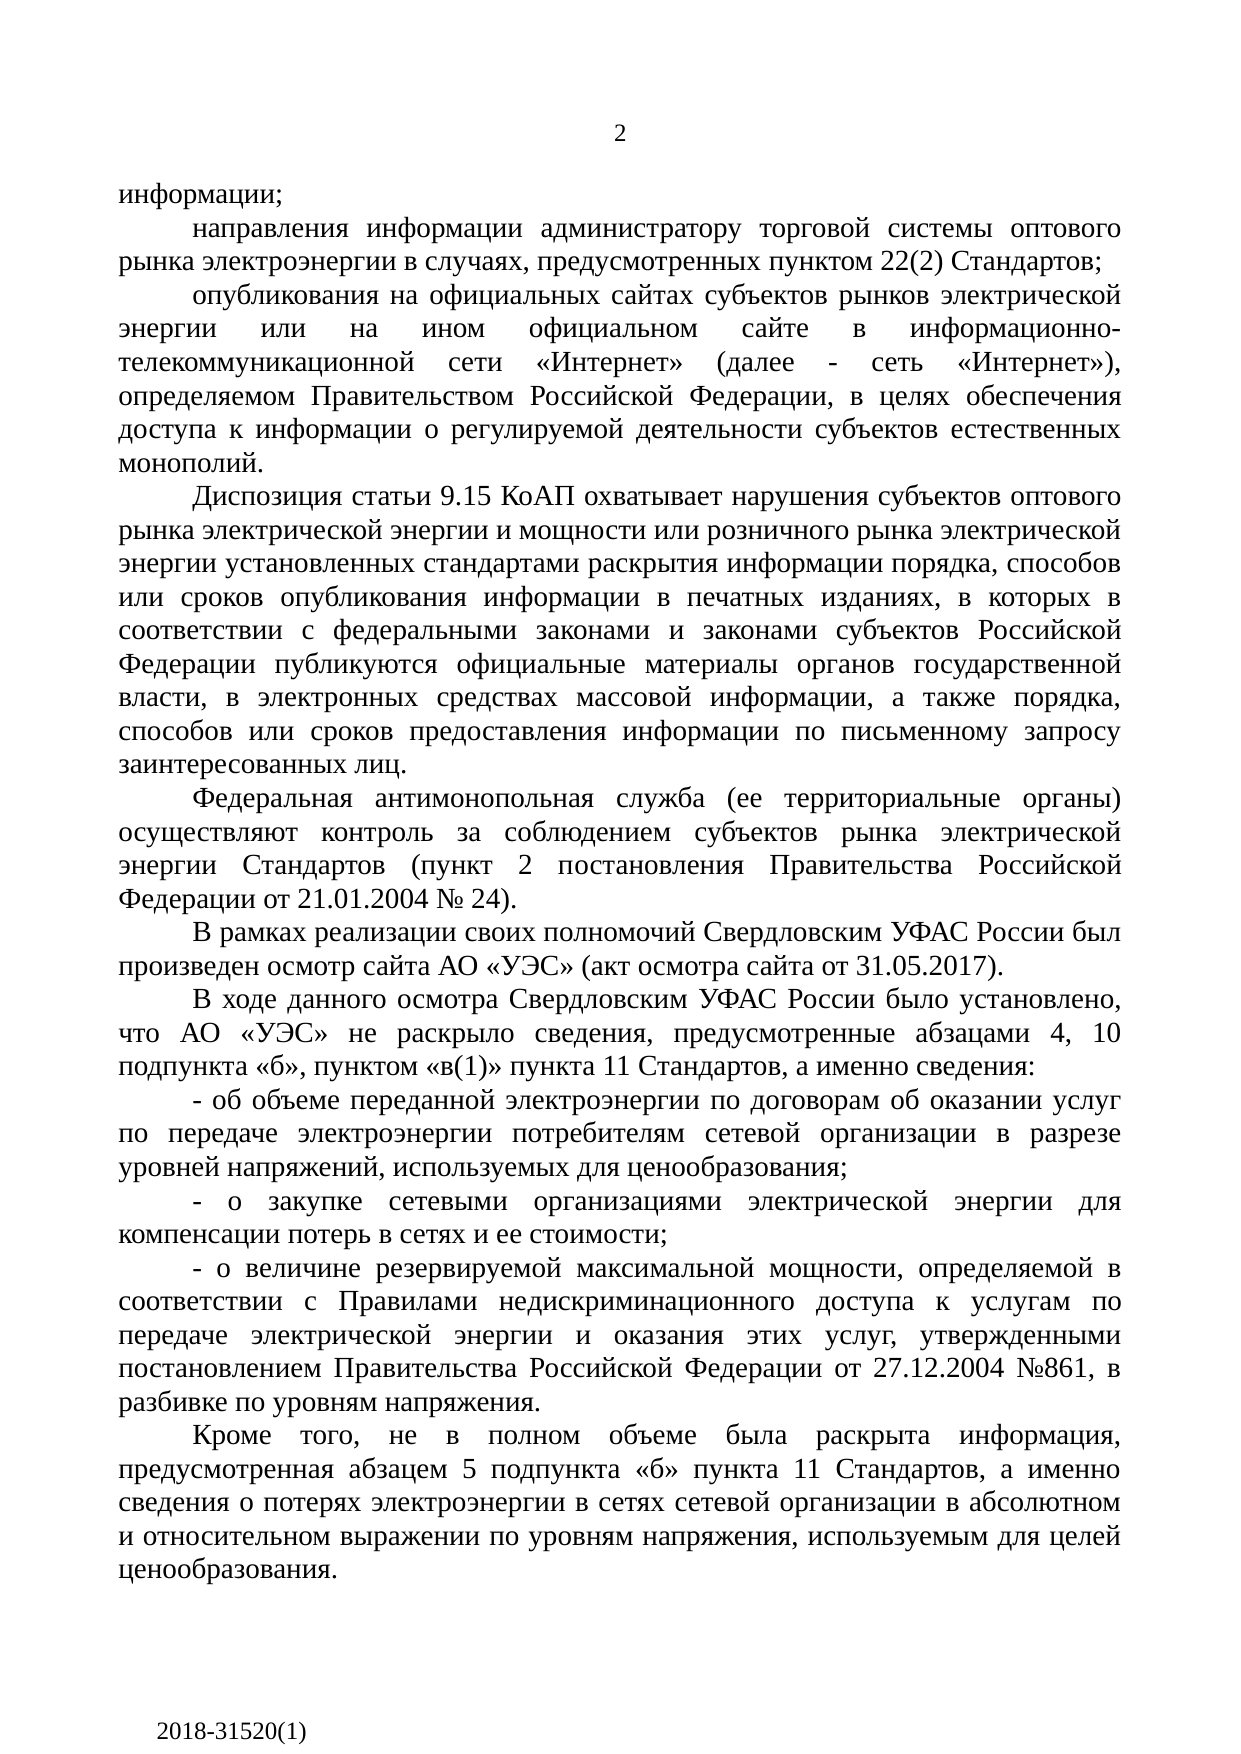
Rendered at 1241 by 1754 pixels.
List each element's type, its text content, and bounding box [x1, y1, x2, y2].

text - об объеме переданной электроэнергии по договорам об оказании услуг по передаче электроэнергии потребителям сетевой организации в разрезе уровней напряжений, используемых для ценообразования; [118, 1082, 1122, 1183]
text опубликования на официальных сайтах субъектов рынков электрической энергии или на ином официальном сайте в информационно-телекоммуникационной сети «Интернет» (далее - сеть «Интернет»), определяемом Правительством Российской Федерации, в целях обеспечения доступа к информации о регулируемой деятельности субъектов естественных монополий. [118, 277, 1122, 478]
text В ходе данного осмотра Свердловским УФАС России было установлено, что АО «УЭС» не раскрыло сведения, предусмотренные абзацами 4, 10 подпункта «б», пунктом «в(1)» пункта 11 Стандартов, а именно сведения: [118, 981, 1122, 1082]
text Кроме того, не в полном объеме была раскрыта информация, предусмотренная абзацем 5 подпункта «б» пункта 11 Стандартов, а именно сведения о потерях электроэнергии в сетях сетевой организации в абсолютном и относительном выражении по уровням напряжения, используемым для целей ценообразования. [118, 1417, 1122, 1585]
text Федеральная антимонопольная служба (ее территориальные органы) осуществляют контроль за соблюдением субъектов рынка электрической энергии Стандартов (пункт 2 постановления Правительства Российской Федерации от 21.01.2004 № 24). [118, 780, 1122, 914]
text - о величине резервируемой максимальной мощности, определяемой в соответствии с Правилами недискриминационного доступа к услугам по передаче электрической энергии и оказания этих услуг, утвержденными постановлением Правительства Российской Федерации от 27.12.2004 №861, в разбивке по уровням напряжения. [118, 1250, 1122, 1417]
text Диспозиция статьи 9.15 КоАП охватывает нарушения субъектов оптового рынка электрической энергии и мощности или розничного рынка электрической энергии установленных стандартами раскрытия информации порядка, способов или сроков опубликования информации в печатных изданиях, в которых в соответствии с федеральными законами и законами субъектов Российской Федерации публикуются официальные материалы органов государственной власти, в электронных средствах массовой информации, а также порядка, способов или сроков предоставления информации по письменному запросу заинтересованных лиц. [118, 478, 1122, 780]
text информации; [118, 176, 1122, 210]
text направления информации администратору торговой системы оптового рынка электроэнергии в случаях, предусмотренных пунктом 22(2) Стандартов; [118, 210, 1122, 277]
text В рамках реализации своих полномочий Свердловским УФАС России был произведен осмотр сайта АО «УЭС» (акт осмотра сайта от 31.05.2017). [118, 914, 1122, 981]
text - о закупке сетевыми организациями электрической энергии для компенсации потерь в сетях и ее стоимости; [118, 1183, 1122, 1250]
